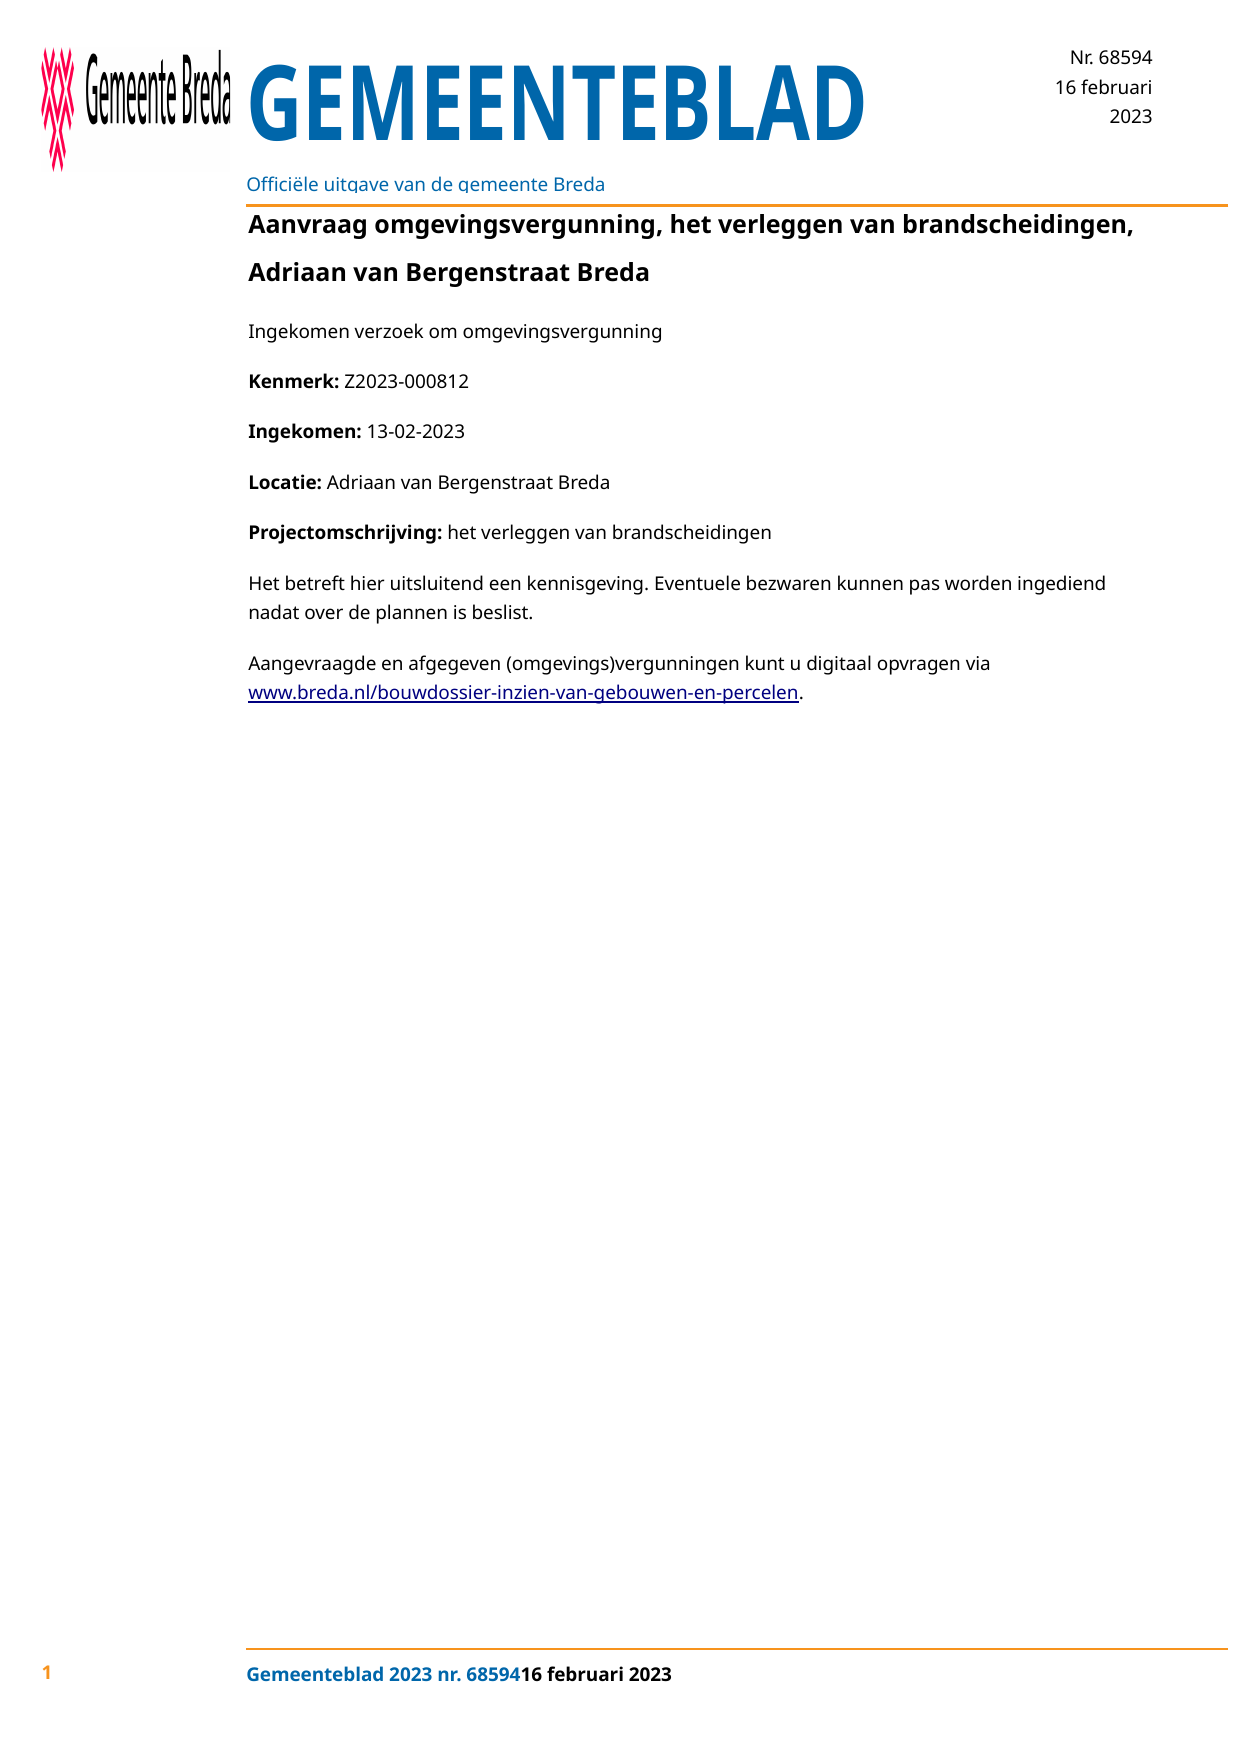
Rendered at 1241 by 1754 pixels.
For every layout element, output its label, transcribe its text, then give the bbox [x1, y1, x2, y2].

text Projectomschrijving: het verleggen van brandscheidingen [248, 519, 1152, 545]
text Aanvraag omgevingsvergunning, het verleggen van brandscheidingen, Adriaan van Bergenstraat Breda [248, 207, 1152, 288]
text Kenmerk: Z2023-000812 [248, 368, 1152, 394]
text Locatie: Adriaan van Bergenstraat Breda [248, 469, 1152, 495]
text Ingekomen verzoek om omgevingsvergunning [248, 318, 1152, 344]
picture [41, 47, 231, 172]
text Aangevraagde en afgegeven (omgevings)vergunningen kunt u digitaal opvragen via www.breda.nl/bouwdossier-inzien-van-gebouwen-en-percelen. [248, 650, 1152, 705]
text Ingekomen: 13-02-2023 [248, 419, 1152, 444]
text Het betreft hier uitsluitend een kennisgeving. Eventuele bezwaren kunnen pas worden ingediend nadat over de plannen is beslist. [248, 570, 1152, 625]
